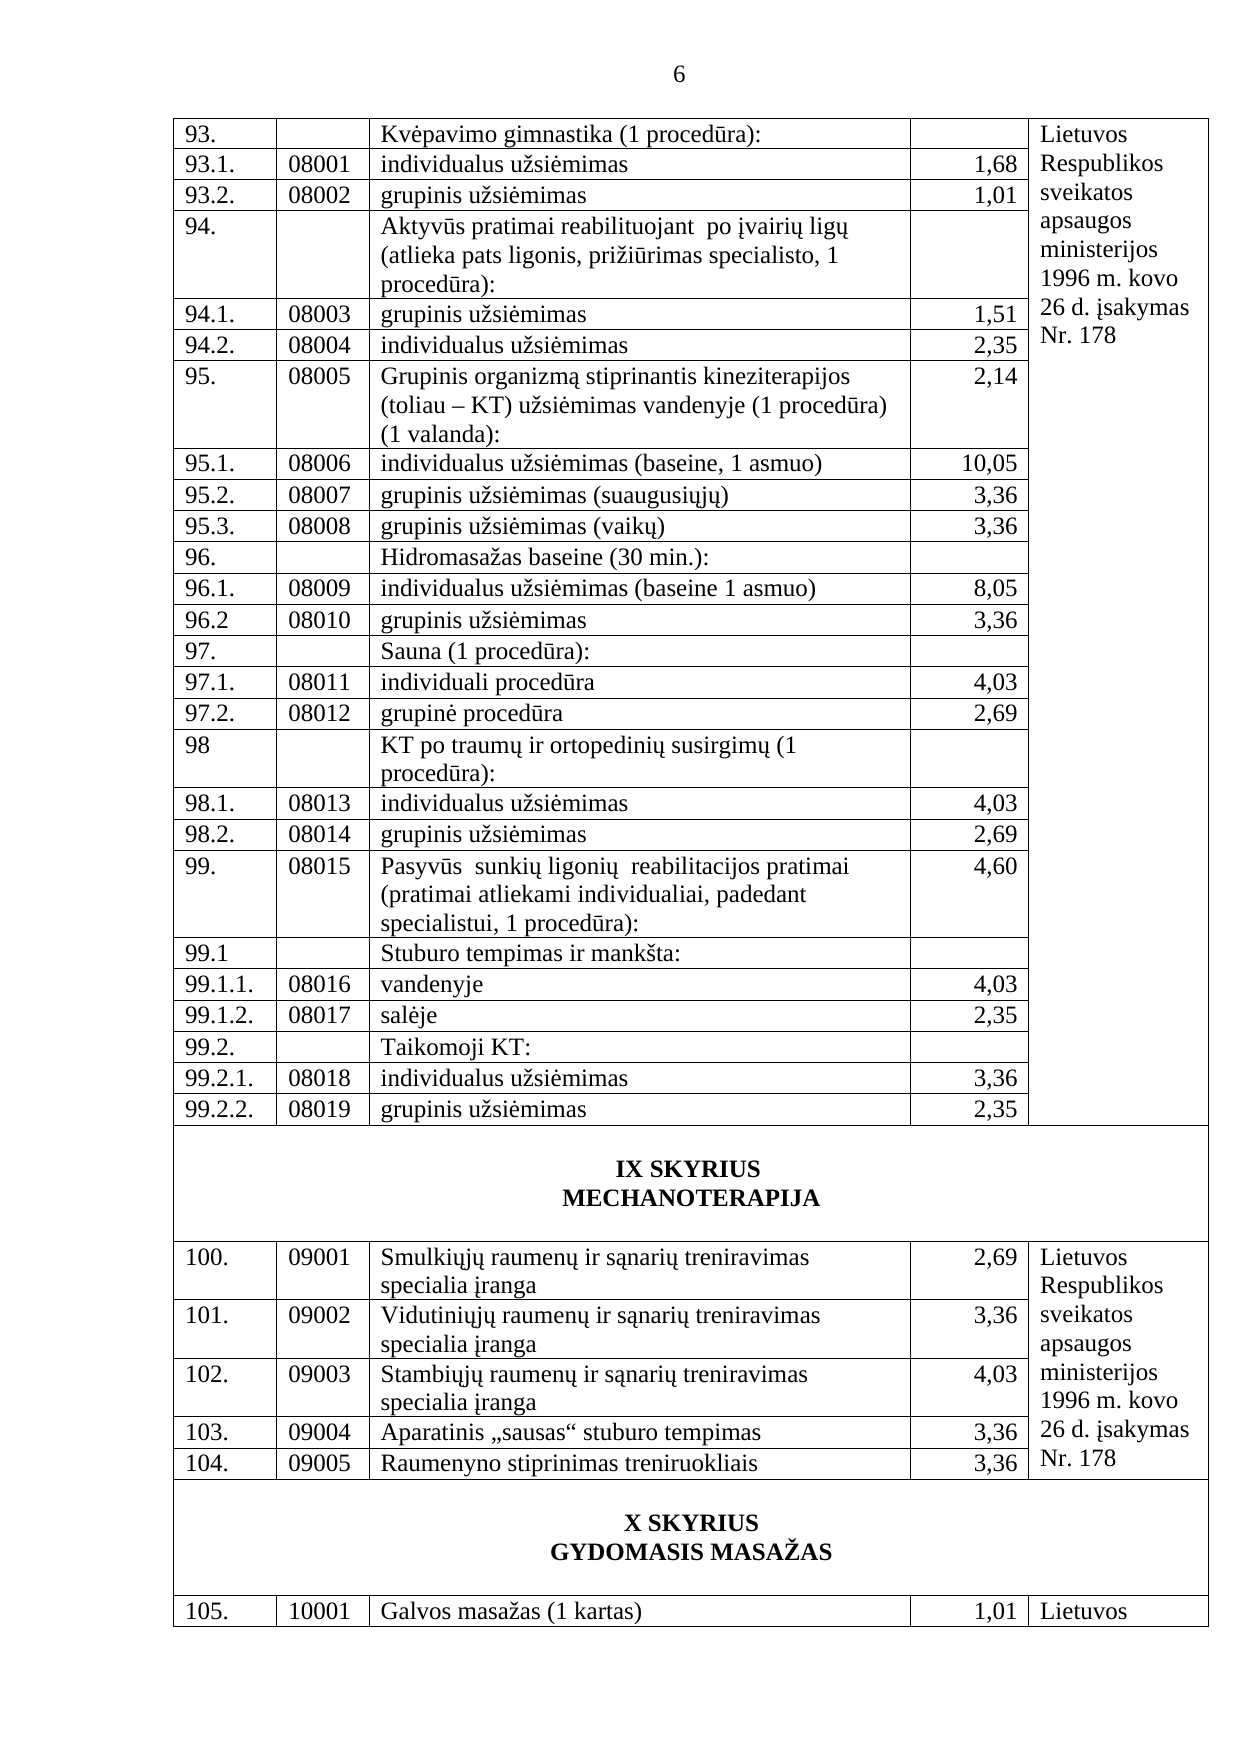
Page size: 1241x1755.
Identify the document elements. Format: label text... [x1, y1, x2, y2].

table_cell [1209, 479, 1222, 510]
table_cell 08013 [277, 788, 369, 818]
table_cell 3,36 [911, 511, 1028, 541]
table_cell 08002 [277, 180, 369, 210]
table_cell Lietuvos Respublikos sveikatos apsaugos ministerijos 1996 m. kovo 26 d. įsakymas Nr. 178 [1029, 119, 1208, 1124]
table_cell [1209, 1062, 1222, 1093]
table_cell grupinė procedūra [370, 699, 910, 729]
table_cell 96.1. [174, 574, 276, 604]
table_cell [1209, 1241, 1222, 1299]
table_cell [277, 938, 369, 968]
table_cell grupinis užsiėmimas (suaugusiųjų) [370, 480, 910, 510]
table_cell [1209, 210, 1222, 298]
table_cell [1209, 1448, 1222, 1479]
table_cell 08019 [277, 1094, 369, 1124]
table_cell [277, 211, 369, 298]
table_cell Vidutiniųjų raumenų ir sąnarių treniravimas specialia įranga [370, 1300, 910, 1358]
table_cell 3,36 [911, 1449, 1028, 1479]
table_cell Aktyvūs pratimai reabilituojant po įvairių ligų (atlieka pats ligonis, prižiūrimas specialisto, 1 procedūra): [370, 211, 910, 298]
table_cell 1,01 [911, 1596, 1028, 1626]
table_cell Taikomoji KT: [370, 1032, 910, 1062]
table_cell [1209, 510, 1222, 541]
table_cell 93.2. [174, 180, 276, 210]
table_cell 95.3. [174, 511, 276, 541]
table_cell 1,01 [911, 180, 1028, 210]
table_cell [1209, 573, 1222, 604]
table_cell [1209, 1093, 1222, 1124]
table_cell 96. [174, 542, 276, 572]
table_cell 10,05 [911, 449, 1028, 479]
table_cell [277, 119, 369, 148]
table_cell 2,14 [911, 361, 1028, 447]
table_cell salėje [370, 1001, 910, 1031]
table_cell 3,36 [911, 605, 1028, 635]
table_cell KT po traumų ir ortopedinių susirgimų (1 procedūra): [370, 730, 910, 787]
table_cell [1209, 298, 1222, 329]
table_cell 09004 [277, 1417, 369, 1447]
table_cell 3,36 [911, 1300, 1028, 1358]
table_cell [1209, 819, 1222, 850]
table_cell [1209, 968, 1222, 999]
table_cell 4,03 [911, 1359, 1028, 1416]
table_cell 09003 [277, 1359, 369, 1416]
table_cell grupinis užsiėmimas [370, 180, 910, 210]
table_cell 08009 [277, 574, 369, 604]
table_cell [277, 542, 369, 572]
table_cell 99. [174, 851, 276, 937]
table_cell 100. [174, 1242, 276, 1299]
table_cell Galvos masažas (1 kartas) [370, 1596, 910, 1626]
table_cell 104. [174, 1449, 276, 1479]
table_cell 94.1. [174, 299, 276, 329]
table_cell 4,03 [911, 969, 1028, 999]
table_cell 93. [174, 119, 276, 148]
table_cell grupinis užsiėmimas (vaikų) [370, 511, 910, 541]
table_cell [911, 211, 1028, 298]
table_cell 3,36 [911, 1417, 1028, 1447]
table_cell 4,60 [911, 851, 1028, 937]
table_cell 97.2. [174, 699, 276, 729]
table_cell individualus užsiėmimas (baseine 1 asmuo) [370, 574, 910, 604]
table_cell 1,68 [911, 149, 1028, 179]
table_cell [1209, 1000, 1222, 1031]
table_cell [277, 730, 369, 787]
table_cell [1209, 1416, 1222, 1447]
table_cell [1209, 448, 1222, 479]
table_cell [1209, 850, 1222, 937]
table_cell 97. [174, 636, 276, 666]
table_cell 99.2.2. [174, 1094, 276, 1124]
table_cell 08004 [277, 330, 369, 360]
table_cell Pasyvūs sunkių ligonių reabilitacijos pratimai (pratimai atliekami individualiai, padedant specialistui, 1 procedūra): [370, 851, 910, 937]
table_cell 08005 [277, 361, 369, 447]
table_cell 10001 [277, 1596, 369, 1626]
table_cell 09001 [277, 1242, 369, 1299]
table_cell [911, 119, 1028, 148]
table_cell 99.1.1. [174, 969, 276, 999]
table_cell [1209, 604, 1222, 635]
table_cell [1209, 541, 1222, 572]
table_cell 08011 [277, 667, 369, 697]
table_cell 102. [174, 1359, 276, 1416]
table_cell [1209, 179, 1222, 210]
table_cell 08018 [277, 1063, 369, 1093]
table_cell 3,36 [911, 1063, 1028, 1093]
table_cell 93.1. [174, 149, 276, 179]
table_cell individualus užsiėmimas [370, 149, 910, 179]
table_cell [1209, 698, 1222, 729]
table_cell [1209, 1125, 1222, 1241]
table_cell 95.2. [174, 480, 276, 510]
table_cell 95.1. [174, 449, 276, 479]
table_cell [1209, 1358, 1222, 1416]
table_cell vandenyje [370, 969, 910, 999]
table_cell 08003 [277, 299, 369, 329]
table_cell 103. [174, 1417, 276, 1447]
table_cell Stuburo tempimas ir mankšta: [370, 938, 910, 968]
table_cell 2,69 [911, 820, 1028, 850]
table_cell 08006 [277, 449, 369, 479]
table_cell 2,35 [911, 330, 1028, 360]
table_cell [1209, 1031, 1222, 1062]
table_cell Raumenyno stiprinimas treniruokliais [370, 1449, 910, 1479]
table_cell 99.2. [174, 1032, 276, 1062]
table_cell [1209, 1595, 1222, 1626]
table_cell Hidromasažas baseine (30 min.): [370, 542, 910, 572]
table_cell 105. [174, 1596, 276, 1626]
table_cell [911, 938, 1028, 968]
table_cell individualus užsiėmimas [370, 330, 910, 360]
table_cell [1209, 937, 1222, 968]
table_cell 98 [174, 730, 276, 787]
table_cell individualus užsiėmimas [370, 1063, 910, 1093]
table_cell 08012 [277, 699, 369, 729]
table_cell 08001 [277, 149, 369, 179]
table_cell Sauna (1 procedūra): [370, 636, 910, 666]
table_cell 94. [174, 211, 276, 298]
table_cell 2,35 [911, 1001, 1028, 1031]
table_cell [277, 636, 369, 666]
table_cell individualus užsiėmimas [370, 788, 910, 818]
table_cell grupinis užsiėmimas [370, 1094, 910, 1124]
table_cell [911, 542, 1028, 572]
table_cell 2,35 [911, 1094, 1028, 1124]
table_cell [1209, 729, 1222, 787]
table_cell 99.1.2. [174, 1001, 276, 1031]
table_cell 96.2 [174, 605, 276, 635]
table_cell 08015 [277, 851, 369, 937]
table_cell grupinis užsiėmimas [370, 299, 910, 329]
table_cell 09002 [277, 1300, 369, 1358]
table_cell 08010 [277, 605, 369, 635]
table_cell Stambiųjų raumenų ir sąnarių treniravimas specialia įranga [370, 1359, 910, 1416]
table_cell [1209, 666, 1222, 697]
table_cell 08014 [277, 820, 369, 850]
table_cell 94.2. [174, 330, 276, 360]
table_cell Grupinis organizmą stiprinantis kineziterapijos (toliau – KT) užsiėmimas vandenyje (1 procedūra) (1 valanda): [370, 361, 910, 447]
table_cell Lietuvos [1029, 1596, 1208, 1626]
table_cell 08007 [277, 480, 369, 510]
table_cell [277, 1032, 369, 1062]
table_cell individualus užsiėmimas (baseine, 1 asmuo) [370, 449, 910, 479]
table_cell [911, 636, 1028, 666]
table_cell [1209, 1299, 1222, 1358]
table_cell [1209, 329, 1222, 360]
table_cell [1209, 635, 1222, 666]
table_cell 99.1 [174, 938, 276, 968]
table_cell 95. [174, 361, 276, 447]
table_cell 8,05 [911, 574, 1028, 604]
table_cell Kvėpavimo gimnastika (1 procedūra): [370, 119, 910, 148]
table_cell 3,36 [911, 480, 1028, 510]
table_cell 4,03 [911, 788, 1028, 818]
table_cell Smulkiųjų raumenų ir sąnarių treniravimas specialia įranga [370, 1242, 910, 1299]
table_cell grupinis užsiėmimas [370, 605, 910, 635]
table_cell [911, 1032, 1028, 1062]
table_cell 2,69 [911, 1242, 1028, 1299]
table_cell 101. [174, 1300, 276, 1358]
table_cell 99.2.1. [174, 1063, 276, 1093]
table_cell 98.2. [174, 820, 276, 850]
table_cell [1209, 787, 1222, 818]
table_cell 08008 [277, 511, 369, 541]
table_cell 08016 [277, 969, 369, 999]
table_cell Aparatinis „sausas“ stuburo tempimas [370, 1417, 910, 1447]
table_cell [1209, 360, 1222, 447]
table_cell Lietuvos Respublikos sveikatos apsaugos ministerijos 1996 m. kovo 26 d. įsakymas Nr. 178 [1029, 1242, 1208, 1479]
table_cell 1,51 [911, 299, 1028, 329]
table_cell 08017 [277, 1001, 369, 1031]
table_cell 09005 [277, 1449, 369, 1479]
table_cell 98.1. [174, 788, 276, 818]
table_cell 97.1. [174, 667, 276, 697]
table_cell IX SKYRIUS MECHANOTERAPIJA [174, 1126, 1208, 1241]
table_cell [1209, 148, 1222, 179]
table_cell grupinis užsiėmimas [370, 820, 910, 850]
table_cell [911, 730, 1028, 787]
table_cell 2,69 [911, 699, 1028, 729]
table_cell [1209, 1479, 1222, 1595]
table_cell 4,03 [911, 667, 1028, 697]
table_cell individuali procedūra [370, 667, 910, 697]
table_cell X SKYRIUS GYDOMASIS MASAŽAS [174, 1480, 1208, 1595]
table_cell [1209, 118, 1222, 148]
